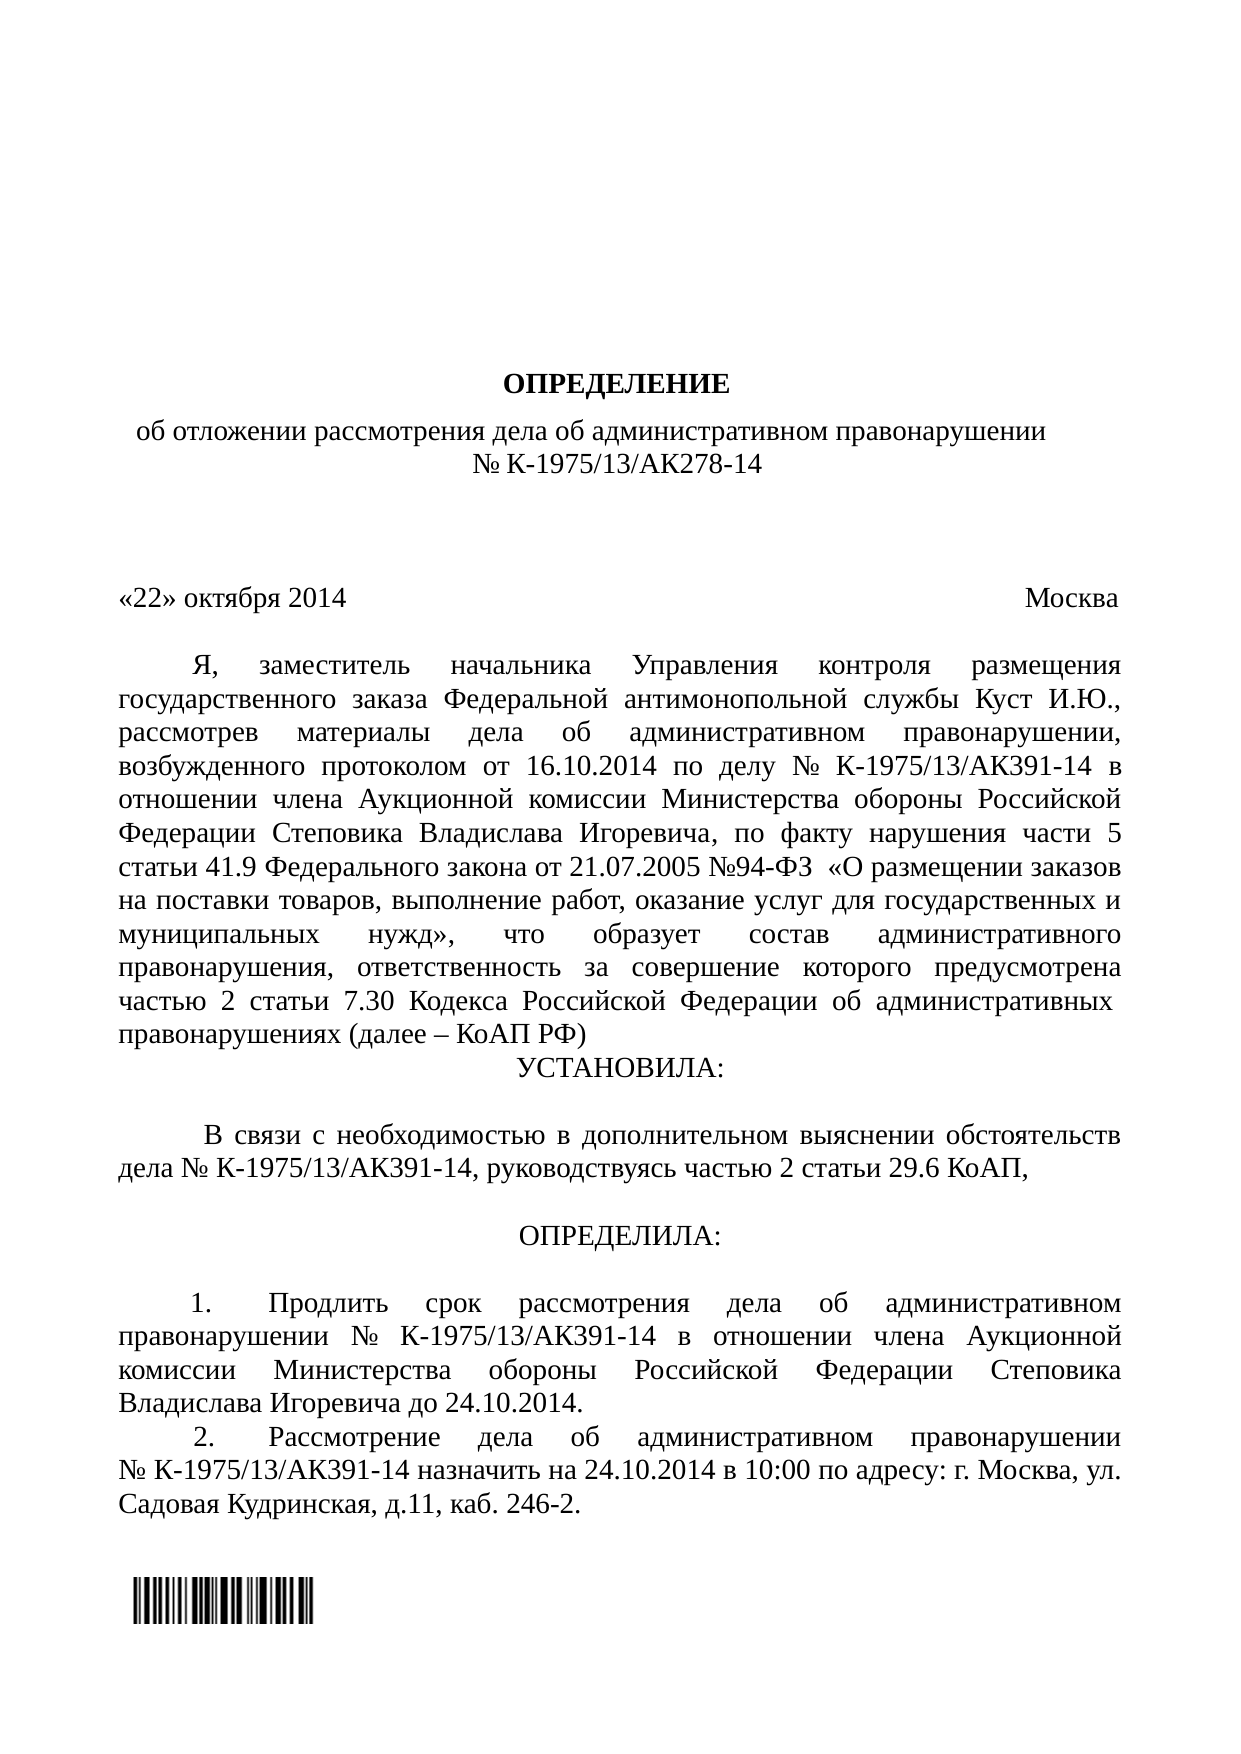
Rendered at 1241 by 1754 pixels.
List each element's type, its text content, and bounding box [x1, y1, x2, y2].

text об отложении рассмотрения дела об административном правонарушении № К-1975/13/АК278-14 [118, 413, 1122, 480]
text «22» октября 2014 Москва [118, 580, 1122, 614]
text В связи с необходимостью в дополнительном выяснении обстоятельств дела № К-1975/13/АК391-14, руководствуясь частью 2 статьи 29.6 КоАП, [118, 1117, 1122, 1184]
list Продлить срок рассмотрения дела об административном правонарушении № К-1975/13/АК391-14 в отношении члена Аукционной комиссии Министерства обороны Российской Федерации Степовика Владислава Игоревича до 24.10.2014. [118, 1285, 1122, 1419]
picture [118, 1577, 331, 1624]
text ОПРЕДЕЛЕНИЕ [118, 367, 1122, 400]
list Рассмотрение дела об административном правонарушении № К-1975/13/АК391-14 назначить на 24.10.2014 в 10:00 по адресу: г. Москва, ул. Садовая Кудринская, д.11, каб. 246-2. [118, 1419, 1122, 1519]
text УСТАНОВИЛА: [118, 1050, 1122, 1083]
text ОПРЕДЕЛИЛА: [118, 1218, 1122, 1251]
text Я, заместитель начальника Управления контроля размещения государственного заказа Федеральной антимонопольной службы Куст И.Ю., рассмотрев материалы дела об административном правонарушении, возбужденного протоколом от 16.10.2014 по делу № К-1975/13/АК391-14 в отношении члена Аукционной комиссии Министерства обороны Российской Федерации Степовика Владислава Игоревича, по факту нарушения части 5 статьи 41.9 Федерального закона от 21.07.2005 №94-ФЗ «О размещении заказов на поставки товаров, выполнение работ, оказание услуг для государственных и муниципальных нужд», что образует состав административного правонарушения, ответственность за совершение которого предусмотрена частью 2 статьи 7.30 Кодекса Российской Федерации об административных правонарушениях (далее – КоАП РФ) [118, 647, 1122, 1050]
